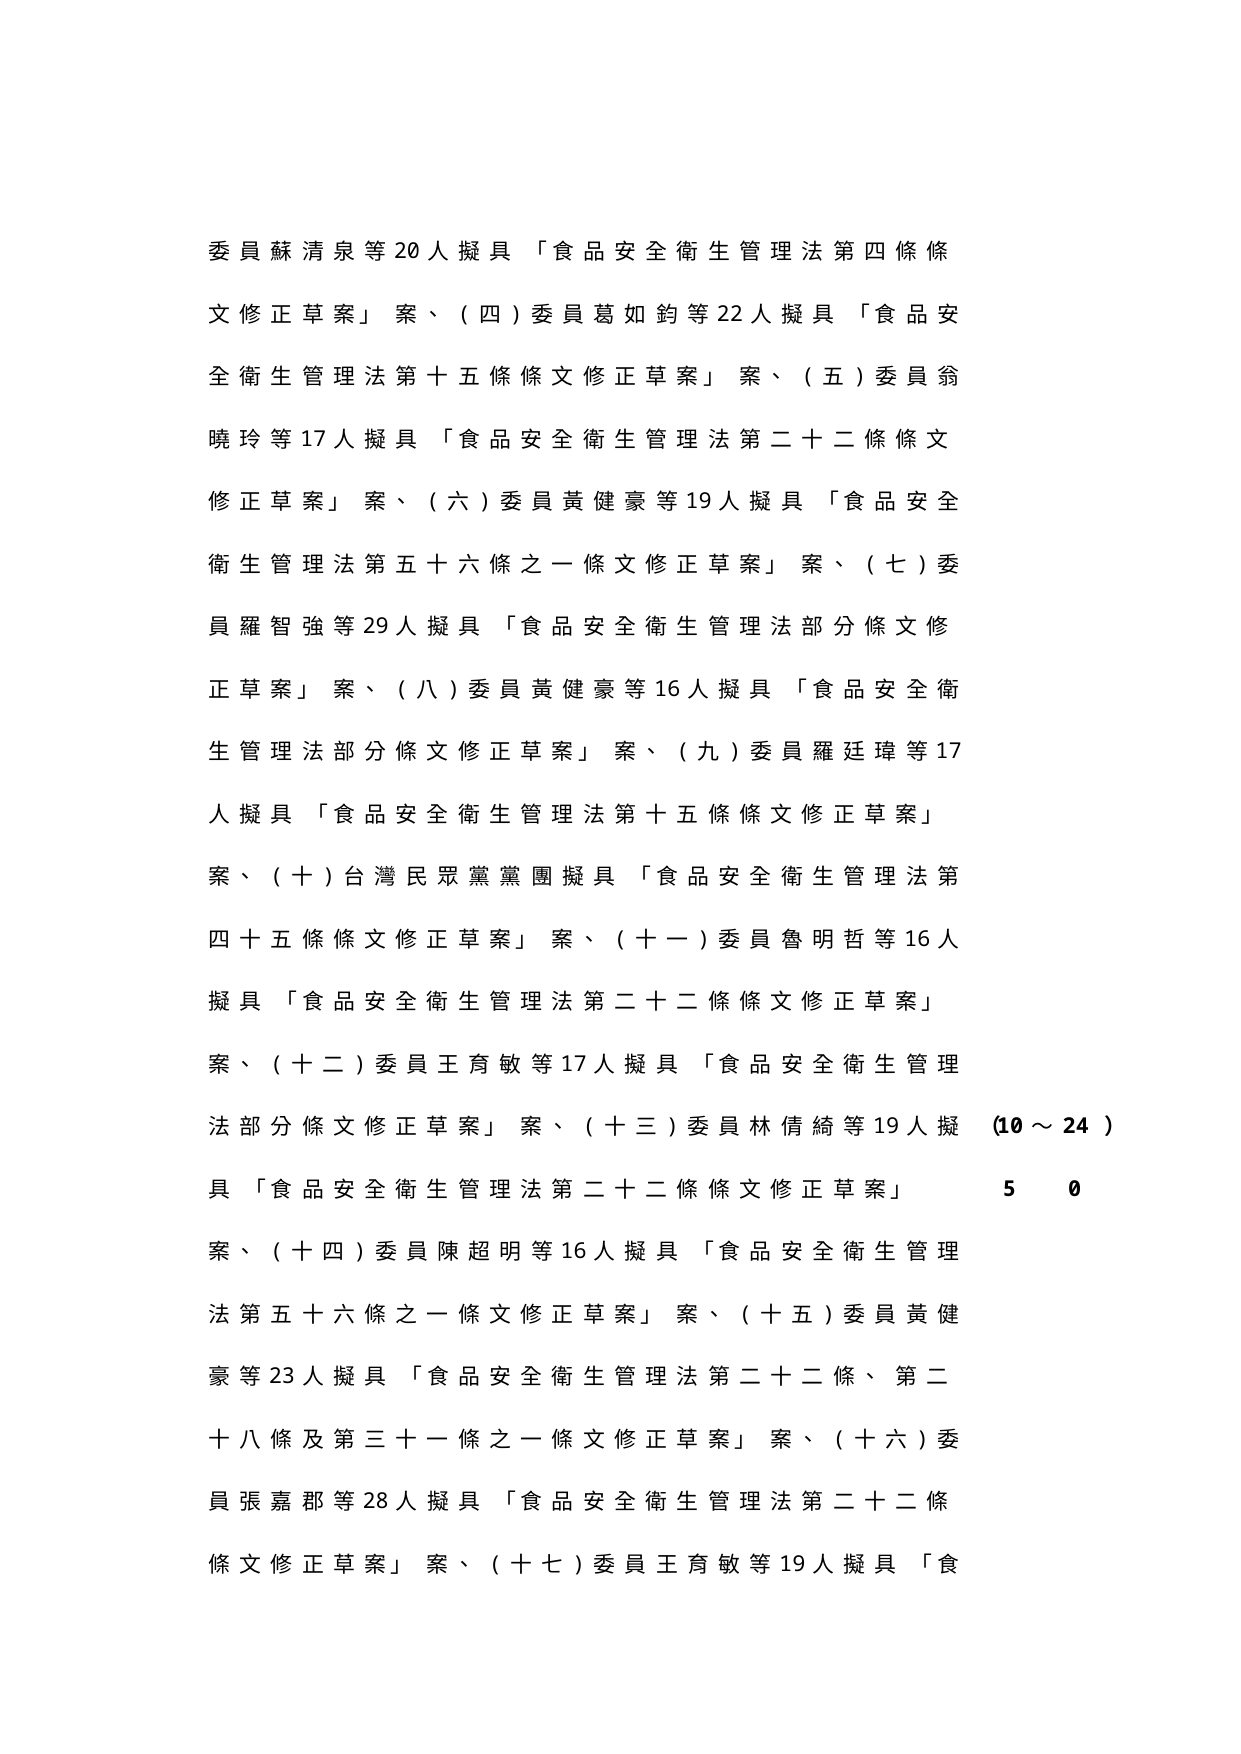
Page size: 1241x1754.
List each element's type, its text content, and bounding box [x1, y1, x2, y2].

table_cell 240 [1053, 219, 1091, 1594]
table_cell 委員蘇清泉等20人擬具「食品安全衛生管理法第四條條文修正草案」案、(四)委員葛如鈞等22人擬具「食品安全衛生管理法第十五條條文修正草案」案、(五)委員翁曉玲等17人擬具「食品安全衛生管理法第二十二條條文修正草案」案、(六)委員黃健豪等19人擬具「食品安全衛生管理法第五十六條之一條文修正草案」案、(七)委員羅智強等29人擬具「食品安全衛生管理法部分條文修正草案」案、(八)委員黃健豪等16人擬具「食品安全衛生管理法部分條文修正草案」案、(九)委員羅廷瑋等17人擬具「食品安全衛生管理法第十五條條文修正草案」案、(十)台灣民眾黨黨團擬具「食品安全衛生管理法第四十五條條文修正草案」案、(十一)委員魯明哲等16人擬具「食品安全衛生管理法第二十二條條文修正草案」案、(十二)委員王育敏等17人擬具「食品安全衛生管理法部分條文修正草案」案、(十三)委員林倩綺等19人擬具「食品安全衛生管理法第二十二條條文修正草案」案、(十四)委員陳超明等16人擬具「食品安全衛生管理法第五十六條之一條文修正草案」案、(十五)委員黃健豪等23人擬具「食品安全衛生管理法第二十二條、第二十八條及第三十一條之一條文修正草案」案、(十六)委員張嘉郡等28人擬具「食品安全衛生管理法第二十二條條文修正草案」案、(十七)委員王育敏等19人擬具「食 [150, 219, 967, 1594]
table_cell 105 [986, 219, 1023, 1594]
table_cell （ [967, 219, 986, 1594]
table_cell ～ [1023, 219, 1053, 1594]
table_cell ） [1091, 219, 1108, 1594]
